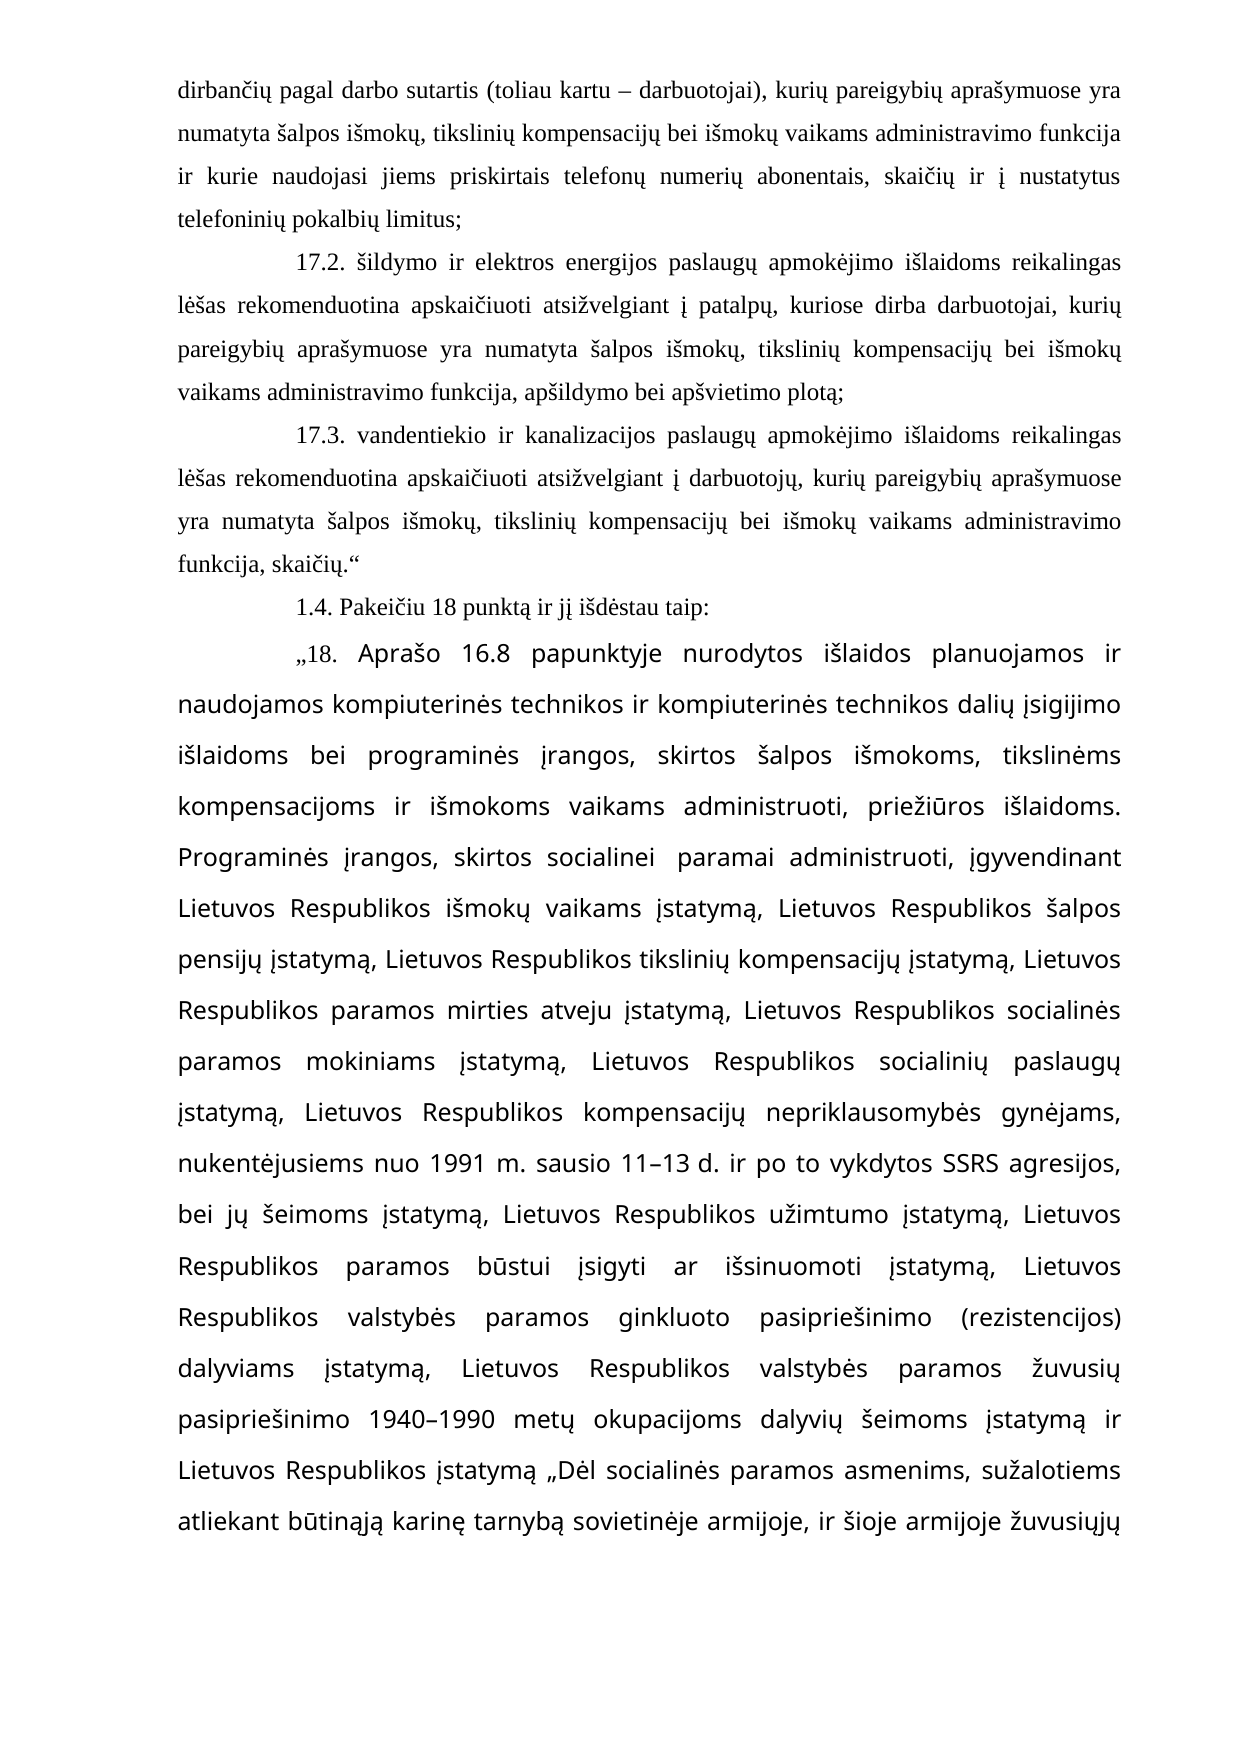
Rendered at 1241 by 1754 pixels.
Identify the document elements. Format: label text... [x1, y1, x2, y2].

text 17.3. vandentiekio ir kanalizacijos paslaugų apmokėjimo išlaidoms reikalingas lėšas rekomenduotina apskaičiuoti atsižvelgiant į darbuotojų, kurių pareigybių aprašymuose yra numatyta šalpos išmokų, tikslinių kompensacijų bei išmokų vaikams administravimo funkcija, skaičių.“ [177, 420, 1122, 578]
text 1.4. Pakeičiu 18 punktą ir jį išdėstau taip: [177, 592, 1122, 621]
text 17.2. šildymo ir elektros energijos paslaugų apmokėjimo išlaidoms reikalingas lėšas rekomenduotina apskaičiuoti atsižvelgiant į patalpų, kuriose dirba darbuotojai, kurių pareigybių aprašymuose yra numatyta šalpos išmokų, tikslinių kompensacijų bei išmokų vaikams administravimo funkcija, apšildymo bei apšvietimo plotą; [177, 247, 1122, 406]
text dirbančių pagal darbo sutartis (toliau kartu – darbuotojai), kurių pareigybių aprašymuose yra numatyta šalpos išmokų, tikslinių kompensacijų bei išmokų vaikams administravimo funkcija ir kurie naudojasi jiems priskirtais telefonų numerių abonentais, skaičių ir į nustatytus telefoninių pokalbių limitus; [177, 75, 1122, 233]
text „18. Aprašo 16.8 papunktyje nurodytos išlaidos planuojamos ir naudojamos kompiuterinės technikos ir kompiuterinės technikos dalių įsigijimo išlaidoms bei programinės įrangos, skirtos šalpos išmokoms, tikslinėms kompensacijoms ir išmokoms vaikams administruoti, priežiūros išlaidoms. Programinės įrangos, skirtos socialinei paramai administruoti, įgyvendinant Lietuvos Respublikos išmokų vaikams įstatymą, Lietuvos Respublikos šalpos pensijų įstatymą, Lietuvos Respublikos tikslinių kompensacijų įstatymą, Lietuvos Respublikos paramos mirties atveju įstatymą, Lietuvos Respublikos socialinės paramos mokiniams įstatymą, Lietuvos Respublikos socialinių paslaugų įstatymą, Lietuvos Respublikos kompensacijų nepriklausomybės gynėjams, nukentėjusiems nuo 1991 m. sausio 11–13 d. ir po to vykdytos SSRS agresijos, bei jų šeimoms įstatymą, Lietuvos Respublikos užimtumo įstatymą, Lietuvos Respublikos paramos būstui įsigyti ar išsinuomoti įstatymą, Lietuvos Respublikos valstybės paramos ginkluoto pasipriešinimo (rezistencijos) dalyviams įstatymą, Lietuvos Respublikos valstybės paramos žuvusių pasipriešinimo 1940–1990 metų okupacijoms dalyvių šeimoms įstatymą ir Lietuvos Respublikos įstatymą „Dėl socialinės paramos asmenims, sužalotiems atliekant būtinąją karinę tarnybą sovietinėje armijoje, ir šioje armijoje žuvusiųjų [177, 636, 1122, 1537]
